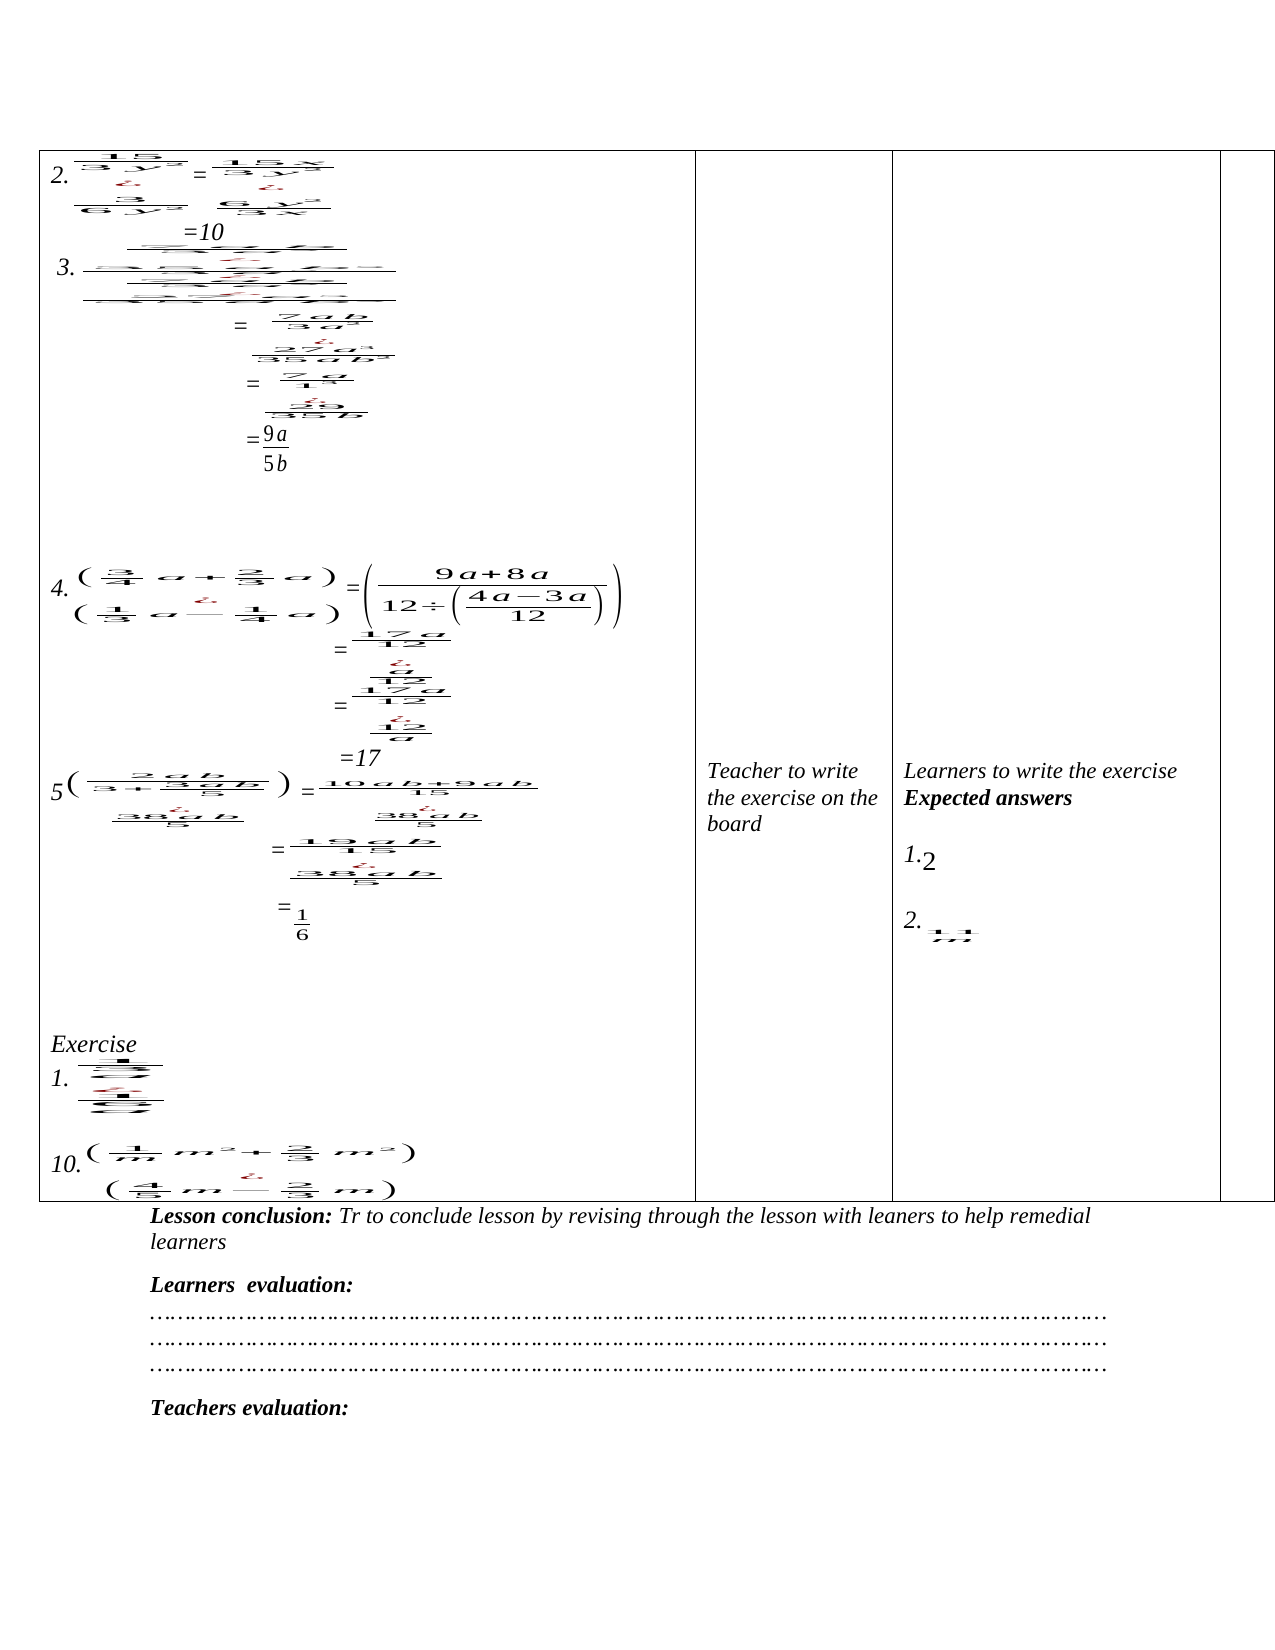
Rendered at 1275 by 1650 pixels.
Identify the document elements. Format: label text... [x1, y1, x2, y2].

table_cell DIVISION OF ALGEBRAIC FRACTIONS EXAMPLE Simplify 1. 2. 3. 4. 5. Solution Teacher to solve show all the steps 1. = = =2 2.= =10 3. = = = 4.= = = =17 5 = = = Exercise 1. 10. [40, 151, 695, 1201]
text Lesson conclusion: Tr to conclude lesson by revising through the lesson with leaners to help remedial learners [150, 1202, 1125, 1255]
text Learners evaluation: ……………………………………………………………………………………………………………………………………………………………………………………………………………………………………………………………………………………………………………………………………………………………………………………… [150, 1271, 1125, 1377]
table_cell [1221, 151, 1274, 1201]
table_cell Teacher to write the exercise on the board [696, 151, 892, 1201]
text Teachers evaluation: [150, 1393, 1125, 1420]
table_cell Learners to write the exercise Expected answers 1. 2. [893, 151, 1220, 1201]
